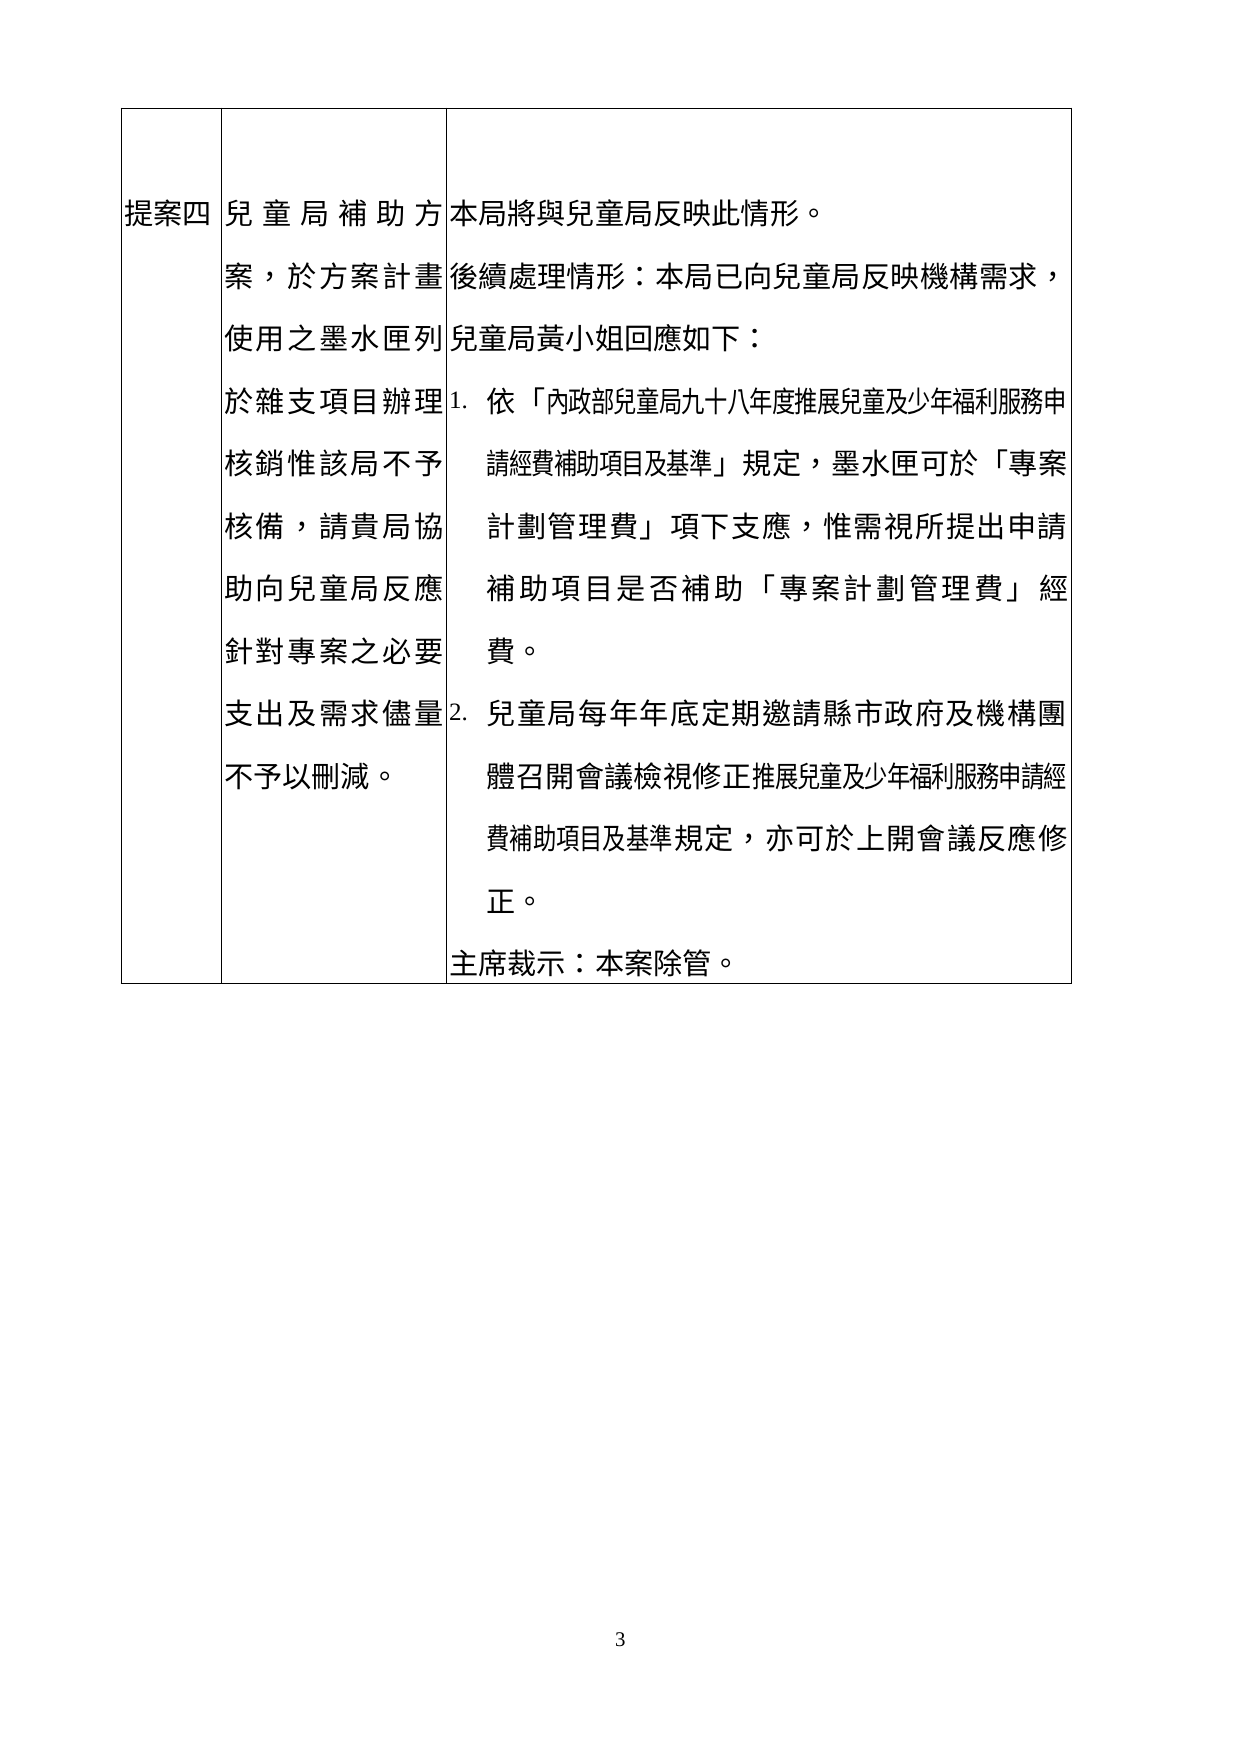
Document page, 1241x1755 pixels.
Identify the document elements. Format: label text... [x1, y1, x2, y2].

table_cell 兒童局補助方案，於方案計畫使用之墨水匣列於雜支項目辦理核銷惟該局不予核備，請貴局協助向兒童局反應針對專案之必要支出及需求儘量不予以刪減。 [222, 109, 446, 983]
table_cell 提案四 [122, 109, 221, 983]
table_cell 本局將與兒童局反映此情形。 後續處理情形：本局已向兒童局反映機構需求，兒童局黃小姐回應如下： 依「內政部兒童局九十八年度推展兒童及少年福利服務申請經費補助項目及基準」規定，墨水匣可於「專案計劃管理費」項下支應，惟需視所提出申請補助項目是否補助「專案計劃管理費」經費。 兒童局每年年底定期邀請縣市政府及機構團體召開會議檢視修正推展兒童及少年福利服務申請經費補助項目及基準規定，亦可於上開會議反應修正。 主席裁示：本案除管。 [447, 109, 1071, 983]
